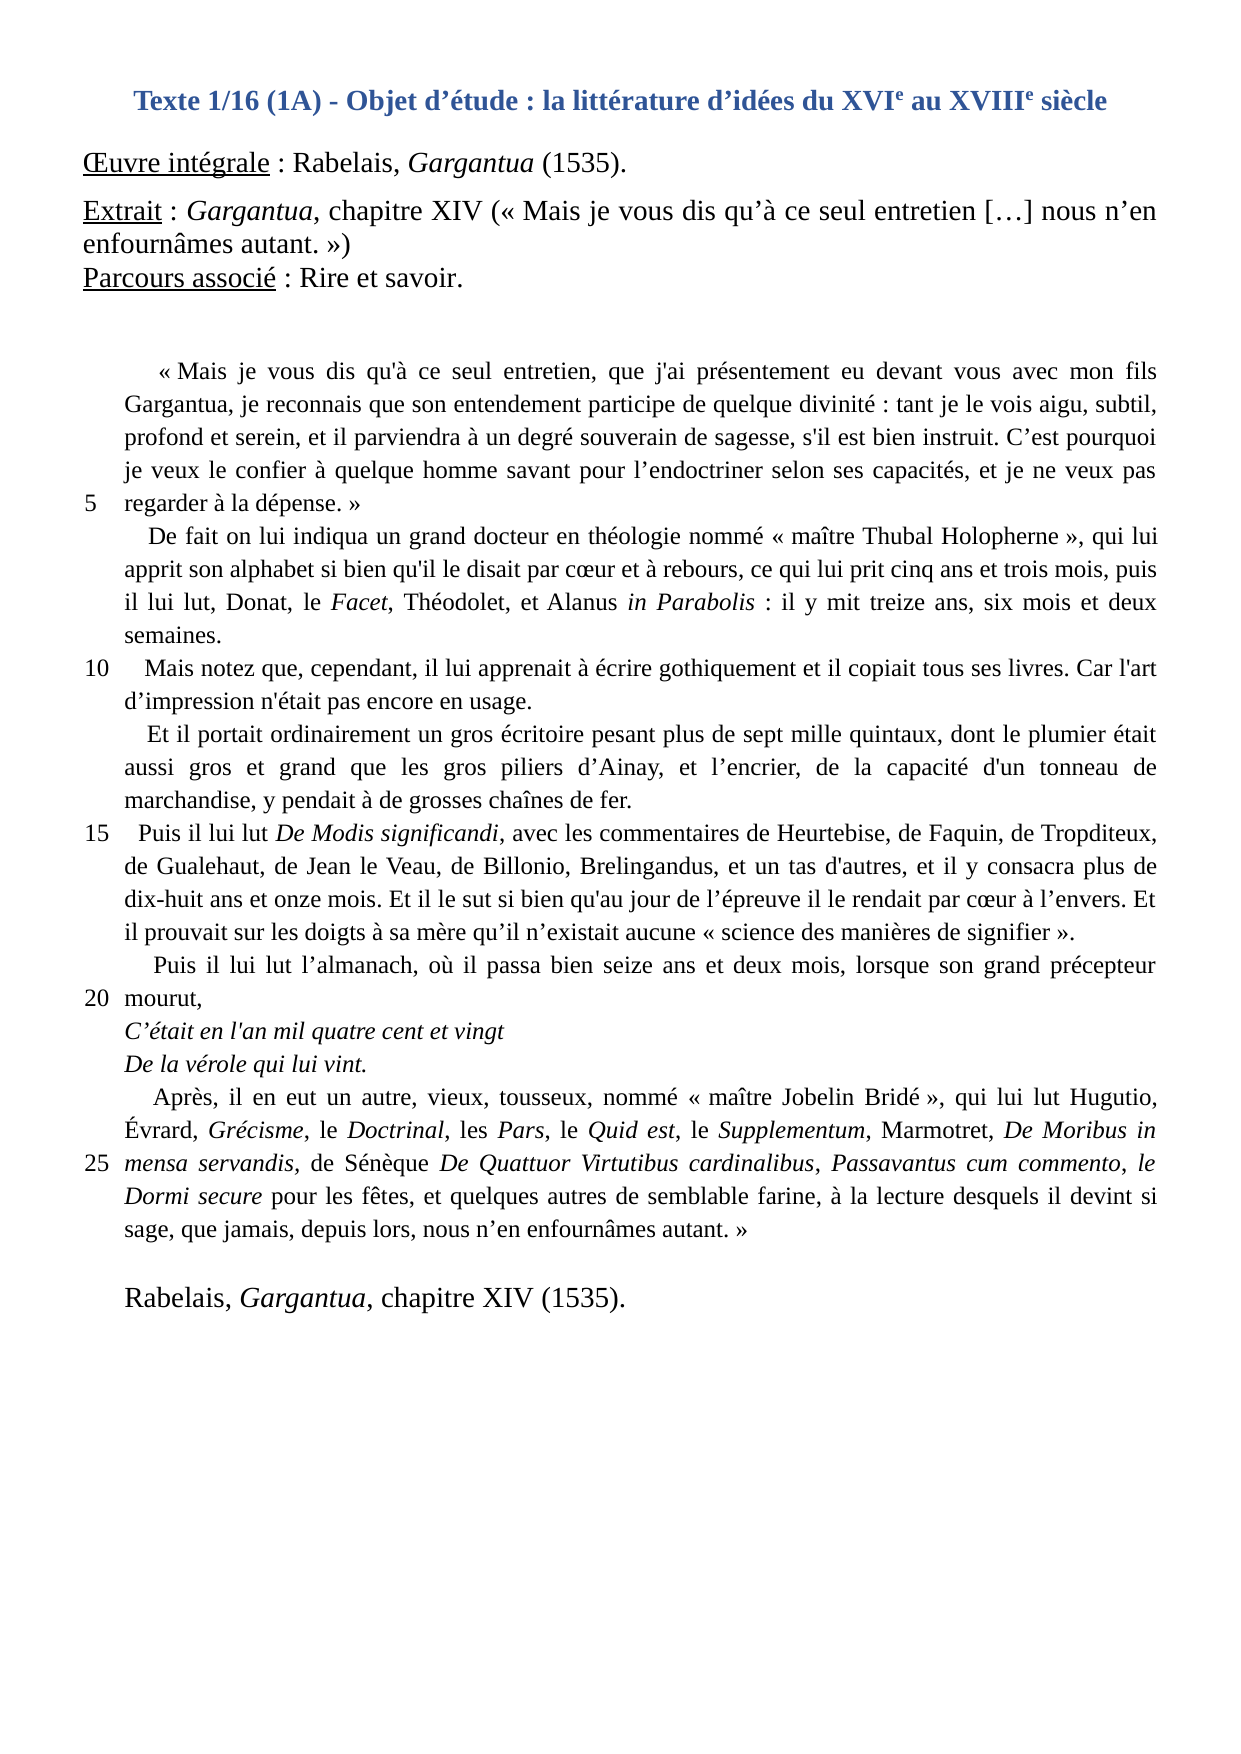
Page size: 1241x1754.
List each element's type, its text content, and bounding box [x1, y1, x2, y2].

table_header « Mais je vous dis qu'à ce seul entretien, que j'ai présentement eu devant vous avec mon fils Gargantua, je reconnais que son entendement participe de quelque divinité : tant je le vois aigu, subtil, profond et serein, et il parviendra à un degré souverain de sagesse, s'il est bien instruit. C’est pourquoi je veux le confier à quelque homme savant pour l’endoctriner selon ses capacités, et je ne veux pas regarder à la dépense. » De fait on lui indiqua un grand docteur en théologie nommé « maître Thubal Holopherne », qui lui apprit son alphabet si bien qu'il le disait par cœur et à rebours, ce qui lui prit cinq ans et trois mois, puis il lui lut, Donat, le Facet, Théodolet, et Alanus in Parabolis : il y mit treize ans, six mois et deux semaines. Mais notez que, cependant, il lui apprenait à écrire gothiquement et il copiait tous ses livres. Car l'art d’impression n'était pas encore en usage. Et il portait ordinairement un gros écritoire pesant plus de sept mille quintaux, dont le plumier était aussi gros et grand que les gros piliers d’Ainay, et l’encrier, de la capacité d'un tonneau de marchandise, y pendait à de grosses chaînes de fer. Puis il lui lut De Modis significandi, avec les commentaires de Heurtebise, de Faquin, de Tropditeux, de Gualehaut, de Jean le Veau, de Billonio, Brelingandus, et un tas d'autres, et il y consacra plus de dix-huit ans et onze mois. Et il le sut si bien qu'au jour de l’épreuve il le rendait par cœur à l’envers. Et il prouvait sur les doigts à sa mère qu’il n’existait aucune « science des manières de signifier ». Puis il lui lut l’almanach, où il passa bien seize ans et deux mois, lorsque son grand précepteur mourut, C’était en l'an mil quatre cent et vingt De la vérole qui lui vint. Après, il en eut un autre, vieux, tousseux, nommé « maître Jobelin Bridé », qui lui lut Hugutio, Évrard, Grécisme, le Doctrinal, les Pars, le Quid est, le Supplementum, Marmotret, De Moribus in mensa servandis, de Sénèque De Quattuor Virtutibus cardinalibus, Passavantus cum commento, le Dormi secure pour les fêtes, et quelques autres de semblable farine, à la lecture desquels il devint si sage, que jamais, depuis lors, nous n’en enfournâmes autant. » Rabelais, Gargantua, chapitre XIV (1535). [124, 356, 1158, 1328]
text Œuvre intégrale : Rabelais, Gargantua (1535). [83, 145, 1157, 178]
text Extrait : Gargantua, chapitre XIV (« Mais je vous dis qu’à ce seul entretien […] nous n’en enfournâmes autant. ») [83, 193, 1157, 260]
text Parcours associé : Rire et savoir. [83, 260, 1157, 294]
text Texte 1/16 (1A) - Objet d’étude : la littérature d’idées du XVIe au XVIIIe siècle [83, 83, 1157, 116]
table_header 5 10 15 20 25 [83, 356, 124, 1328]
